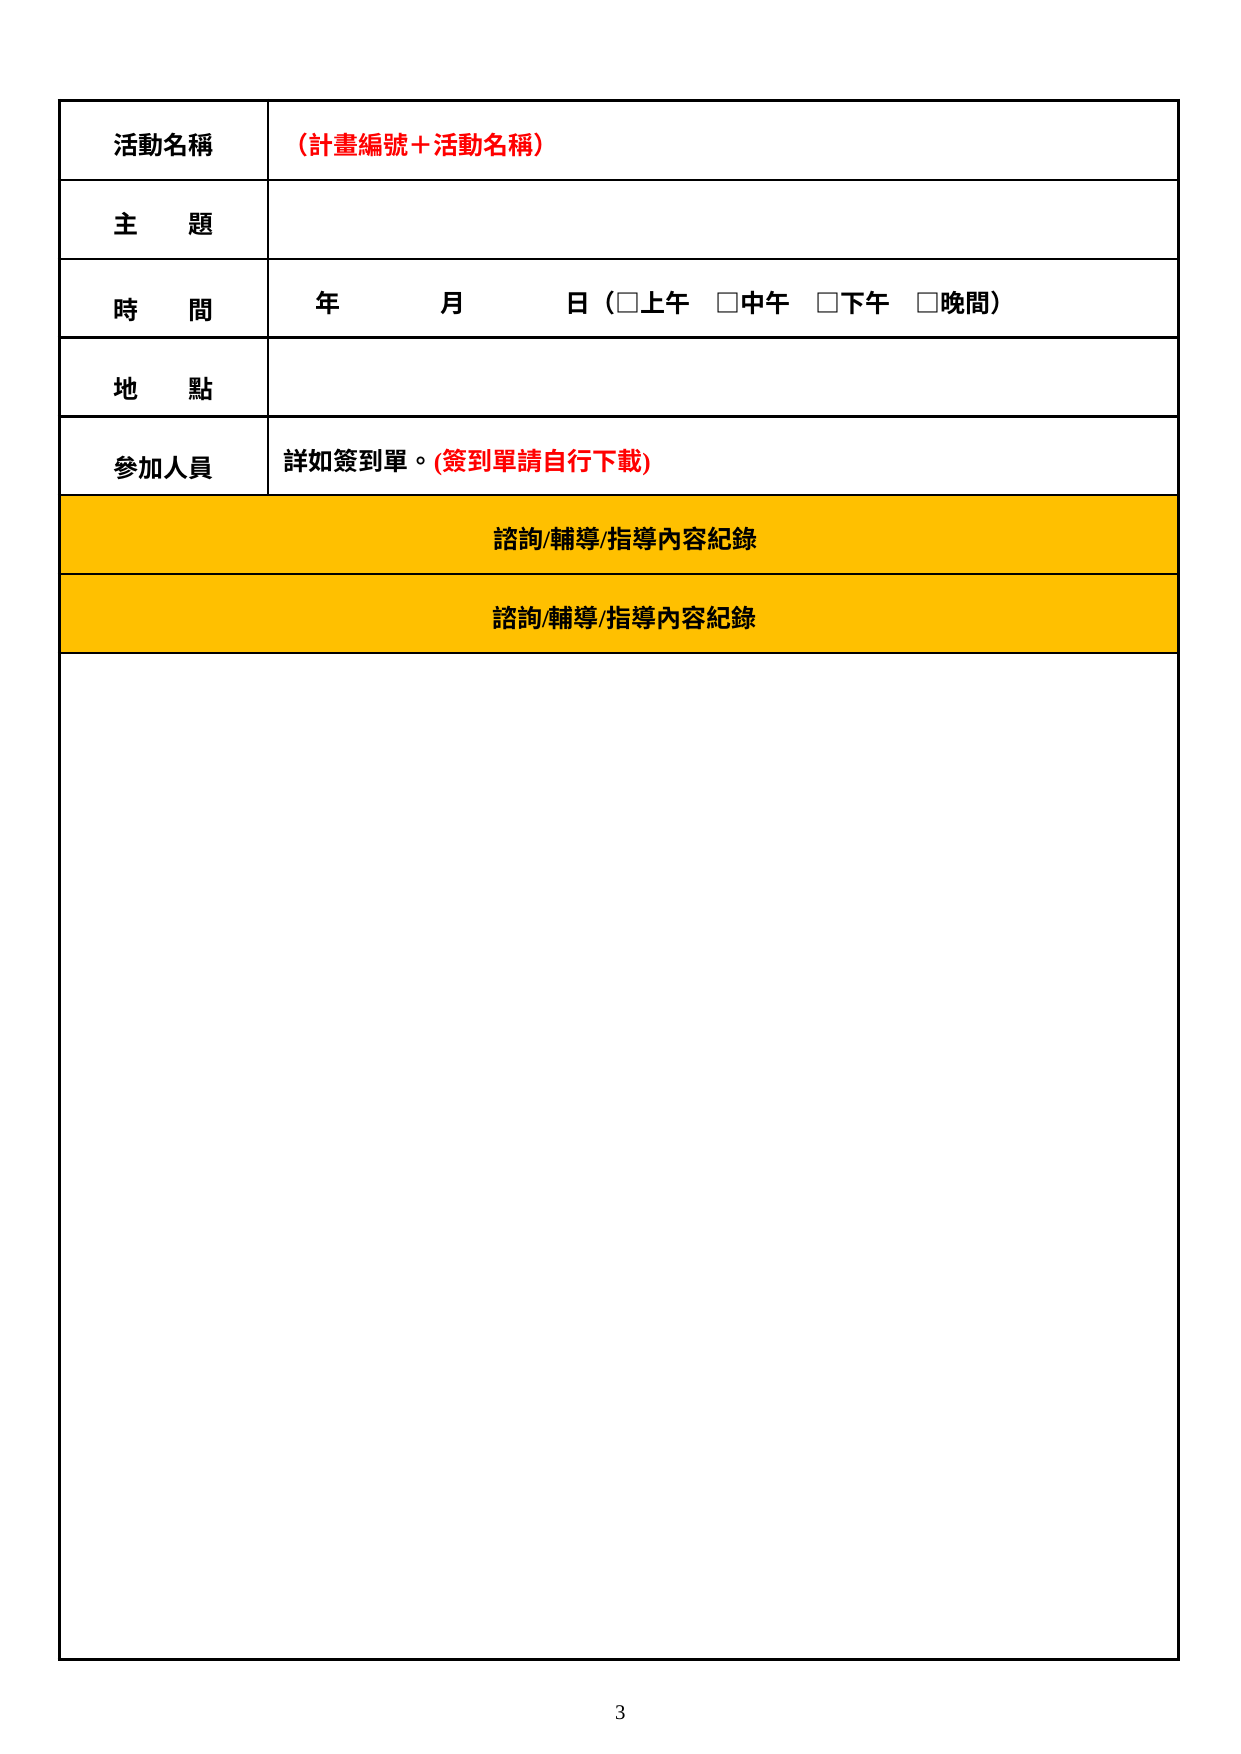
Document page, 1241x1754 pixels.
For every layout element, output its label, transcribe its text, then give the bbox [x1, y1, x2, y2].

table_cell 參加人員 [61, 418, 267, 494]
table_cell 詳如簽到單。(簽到單請自行下載) [269, 418, 1177, 494]
table_cell [61, 654, 1177, 1658]
table_header 活動名稱 [61, 102, 267, 179]
table_cell 地 點 [61, 339, 267, 415]
table_cell 主 題 [61, 181, 267, 258]
table_cell 諮詢/輔導/指導內容紀錄 [61, 496, 1177, 573]
table_header （計畫編號＋活動名稱） [269, 102, 1177, 179]
table_cell 諮詢/輔導/指導內容紀錄 [61, 575, 1177, 652]
table_cell 時 間 [61, 260, 267, 336]
table_cell [269, 181, 1177, 258]
table_cell [269, 339, 1177, 415]
table_cell 年 月 日（□上午 □中午 □下午 □晚間） [269, 260, 1177, 336]
